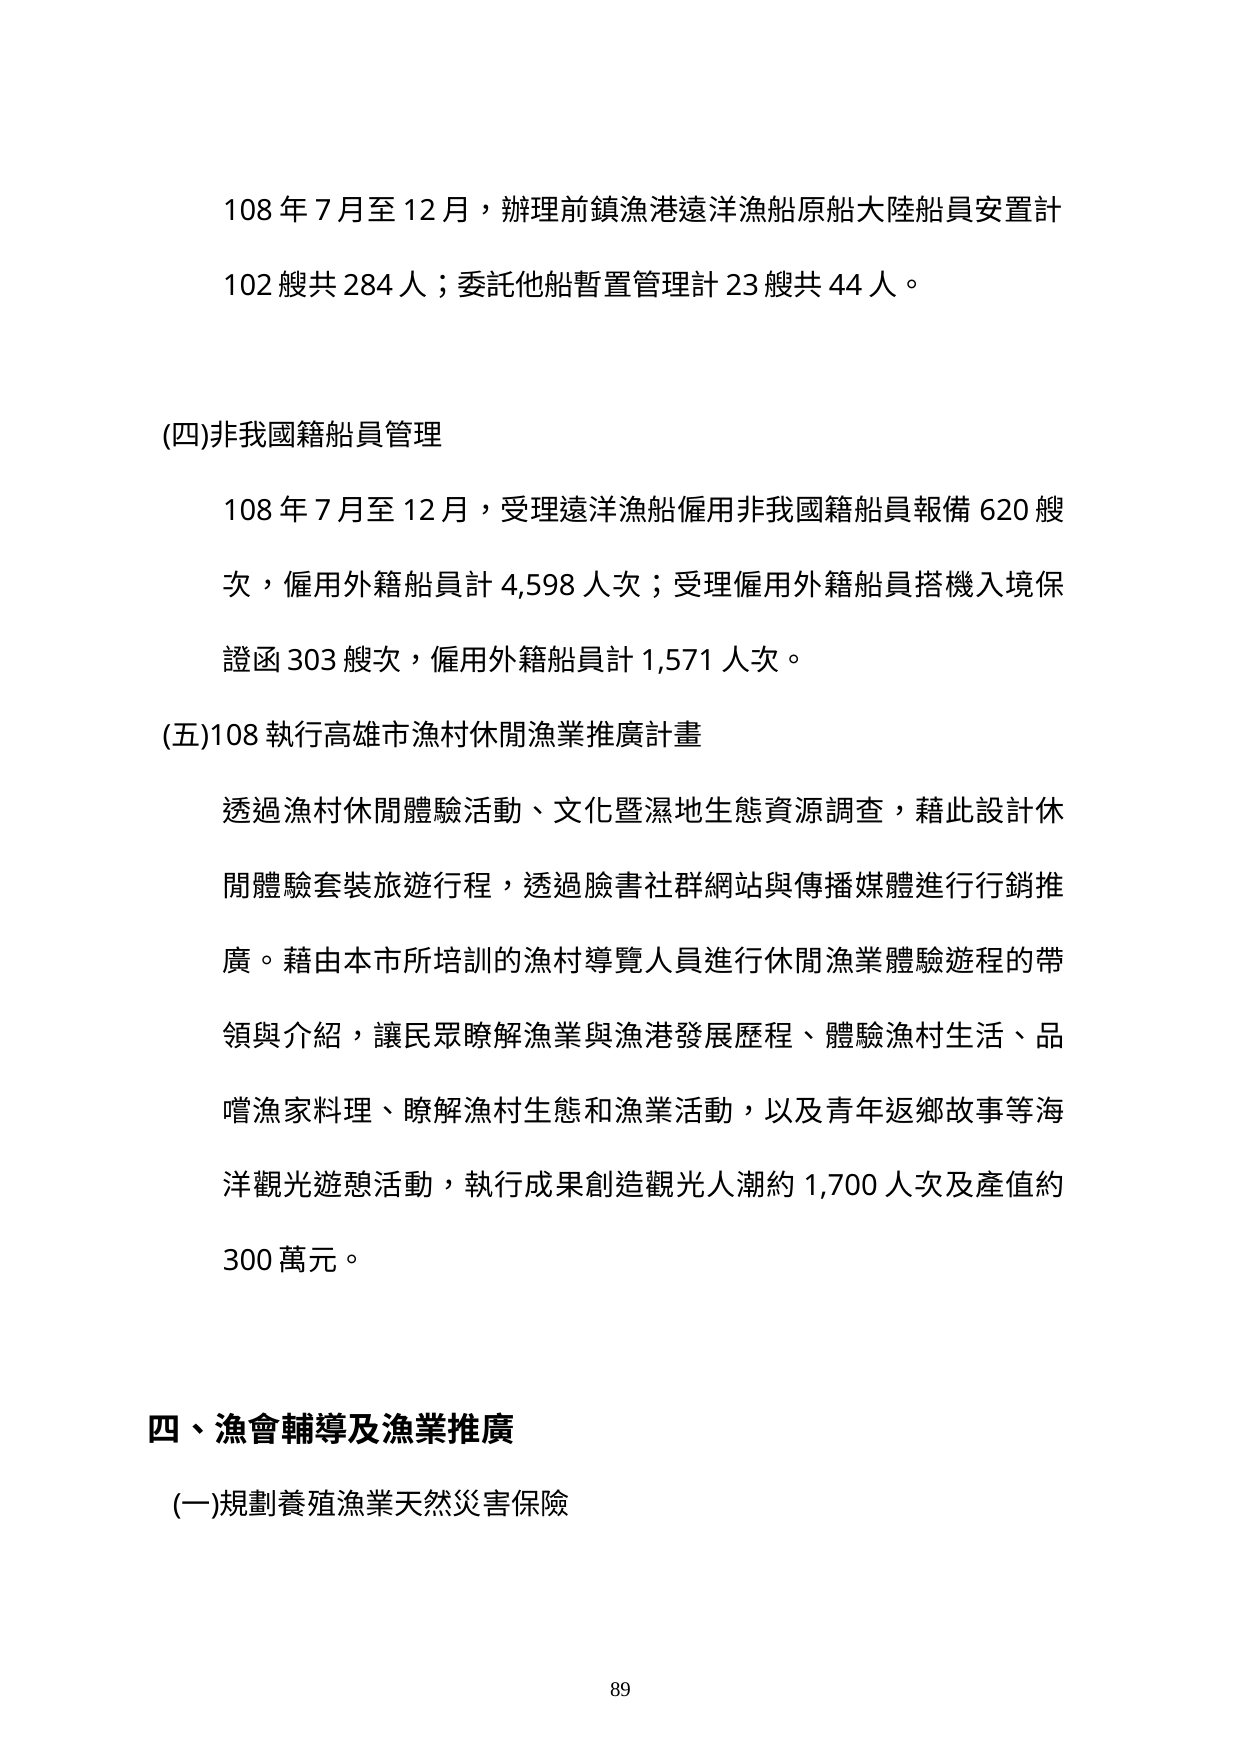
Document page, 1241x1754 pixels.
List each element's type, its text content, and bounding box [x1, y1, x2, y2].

text 108年7月至12月，辦理前鎮漁港遠洋漁船原船大陸船員安置計102艘共284人；委託他船暫置管理計23艘共44人。 [223, 164, 1065, 314]
text (一)規劃養殖漁業天然災害保險 [173, 1458, 1092, 1533]
text 透過漁村休閒體驗活動、文化暨濕地生態資源調查，藉此設計休閒體驗套裝旅遊行程，透過臉書社群網站與傳播媒體進行行銷推廣。藉由本市所培訓的漁村導覽人員進行休閒漁業體驗遊程的帶領與介紹，讓民眾瞭解漁業與漁港發展歷程、體驗漁村生活、品嚐漁家料理、瞭解漁村生態和漁業活動，以及青年返鄉故事等海洋觀光遊憩活動，執行成果創造觀光人潮約1,700人次及產值約300萬元。 [223, 764, 1065, 1289]
text 四、漁會輔導及漁業推廣 [148, 1383, 1092, 1458]
text (五)108執行高雄市漁村休閒漁業推廣計畫 [148, 689, 1092, 764]
text (四)非我國籍船員管理 [148, 389, 1092, 464]
text 108年7月至12月，受理遠洋漁船僱用非我國籍船員報備620艘次，僱用外籍船員計4,598人次；受理僱用外籍船員搭機入境保證函303艘次，僱用外籍船員計1,571人次。 [223, 464, 1065, 689]
